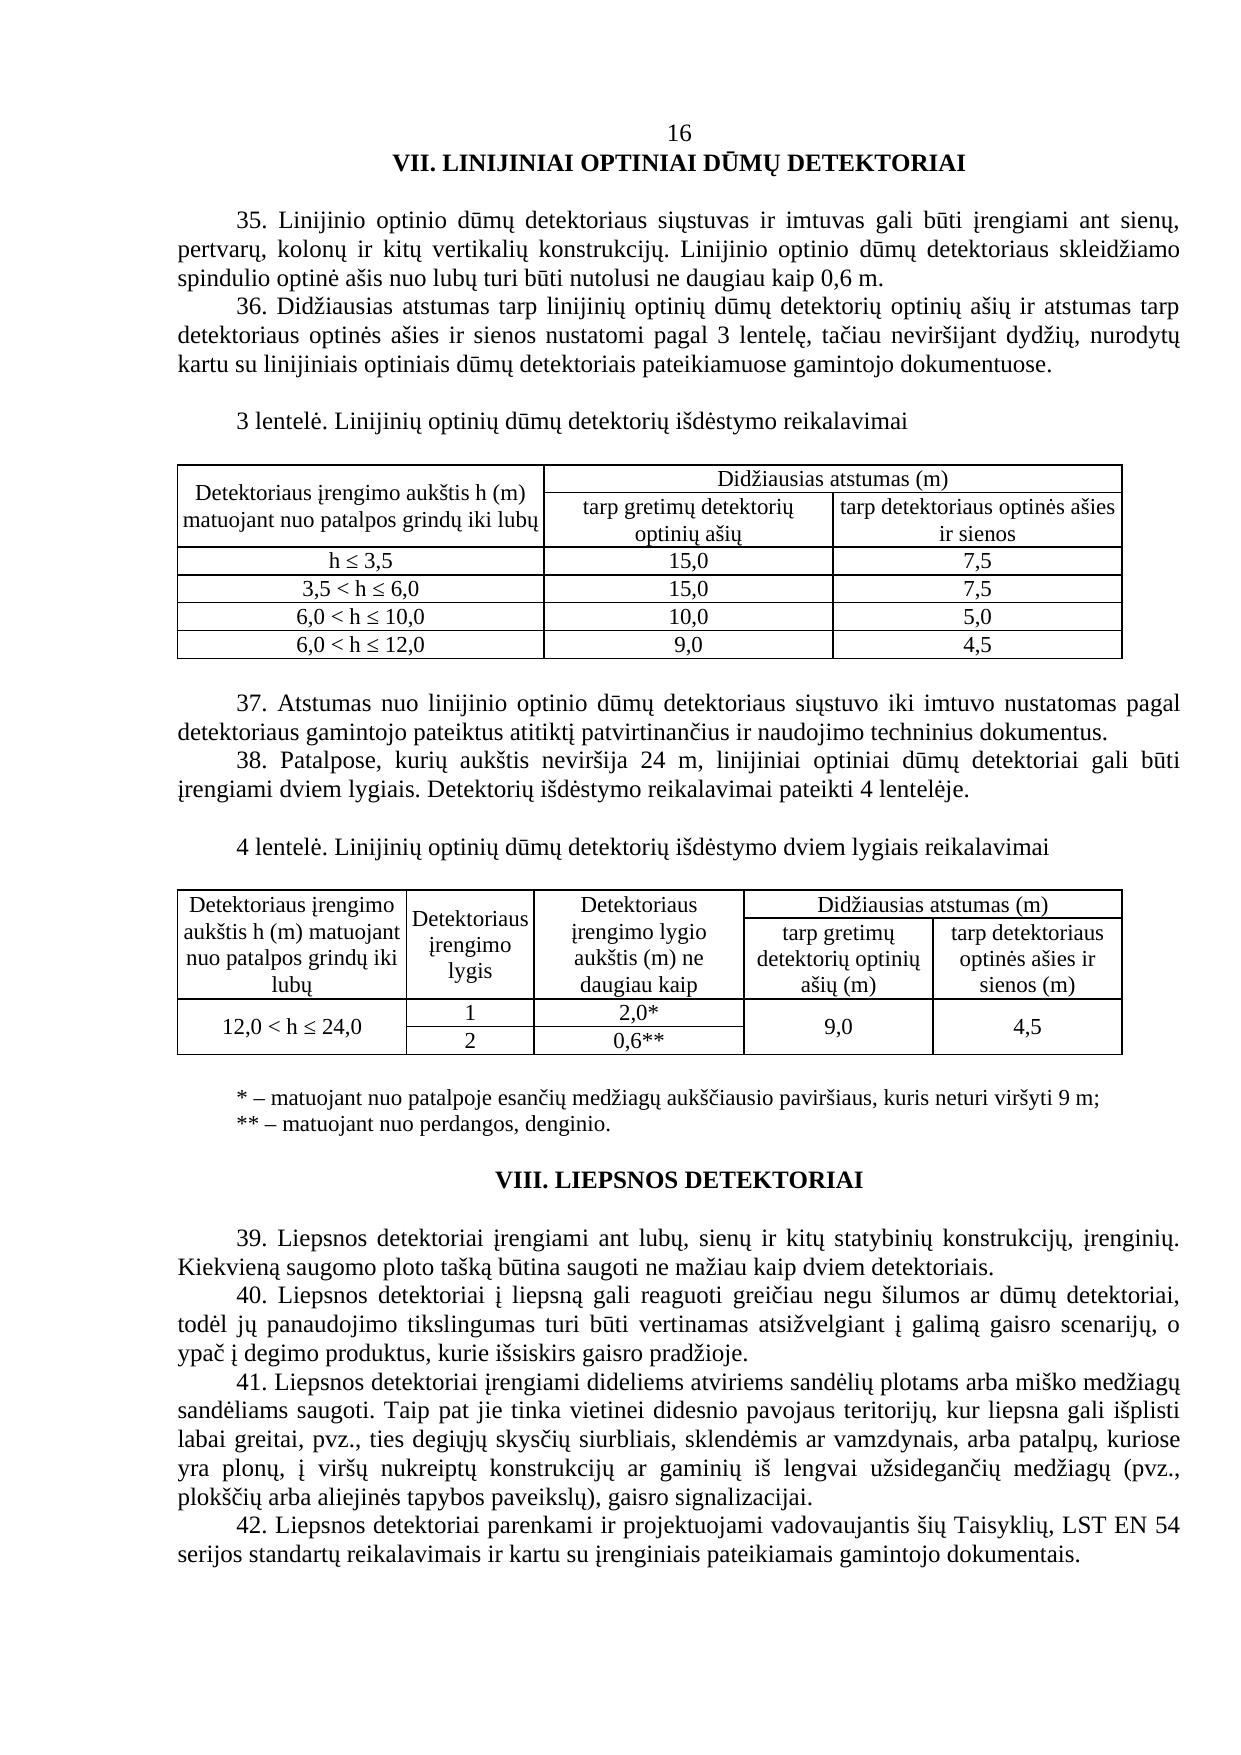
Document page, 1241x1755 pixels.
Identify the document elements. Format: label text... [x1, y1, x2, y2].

table_cell 4,5 [934, 1000, 1121, 1054]
table_cell 12,0 < h ≤ 24,0 [178, 1000, 406, 1054]
text 41. Liepsnos detektoriai įrengiami dideliems atviriems sandėlių plotams arba miško medžiagų sandėliams saugoti. Taip pat jie tinka vietinei didesnio pavojaus teritorijų, kur liepsna gali išplisti labai greitai, pvz., ties degiųjų skysčių siurbliais, sklendėmis ar vamzdynais, arba patalpų, kuriose yra plonų, į viršų nukreiptų konstrukcijų ar gaminių iš lengvai užsidegančių medžiagų (pvz., plokščių arba aliejinės tapybos paveikslų), gaisro signalizacijai. [177, 1367, 1181, 1510]
table_cell tarp gretimų detektorių optinių ašių (m) [745, 919, 932, 998]
table_cell 5,0 [834, 603, 1121, 630]
table_cell 15,0 [545, 548, 832, 574]
text ** – matuojant nuo perdangos, denginio. [177, 1110, 1181, 1137]
table_cell 9,0 [545, 631, 832, 658]
table_cell 15,0 [545, 576, 832, 602]
table_cell 6,0 < h ≤ 12,0 [178, 631, 543, 658]
table_cell 7,5 [834, 576, 1121, 602]
text VIII. LIEPSNOS DETEKTORIAI [177, 1165, 1181, 1194]
table_cell 2,0* [535, 1000, 743, 1026]
table_header Didžiausias atstumas (m) [745, 891, 1121, 917]
text VII. LINIJINIAI OPTINIAI DŪMŲ DETEKTORIAI [177, 148, 1181, 176]
table_cell tarp gretimų detektorių optinių ašių [545, 493, 832, 546]
text 40. Liepsnos detektoriai į liepsną gali reaguoti greičiau negu šilumos ar dūmų detektoriai, todėl jų panaudojimo tikslingumas turi būti vertinamas atsižvelgiant į galimą gaisro scenarijų, o ypač į degimo produktus, kurie išsiskirs gaisro pradžioje. [177, 1280, 1181, 1367]
table_cell 4,5 [834, 631, 1121, 658]
table_cell h ≤ 3,5 [178, 548, 543, 574]
table_cell 2 [407, 1027, 533, 1054]
table_cell 9,0 [745, 1000, 932, 1054]
table_header Detektoriaus įrengimo aukštis h (m) matuojant nuo patalpos grindų iki lubų [178, 466, 543, 546]
table_cell 0,6** [535, 1027, 743, 1054]
text 39. Liepsnos detektoriai įrengiami ant lubų, sienų ir kitų statybinių konstrukcijų, įrenginių. Kiekvieną saugomo ploto tašką būtina saugoti ne mažiau kaip dviem detektoriais. [177, 1223, 1181, 1280]
text * – matuojant nuo patalpoje esančių medžiagų aukščiausio paviršiaus, kuris neturi viršyti 9 m; [177, 1084, 1181, 1110]
text 36. Didžiausias atstumas tarp linijinių optinių dūmų detektorių optinių ašių ir atstumas tarp detektoriaus optinės ašies ir sienos nustatomi pagal 3 lentelę, tačiau neviršijant dydžių, nurodytų kartu su linijiniais optiniais dūmų detektoriais pateikiamuose gamintojo dokumentuose. [177, 291, 1181, 378]
table_header Detektoriaus įrengimo lygio aukštis (m) ne daugiau kaip [535, 891, 743, 998]
table_header Detektoriaus įrengimo lygis [407, 891, 533, 998]
text 37. Atstumas nuo linijinio optinio dūmų detektoriaus siųstuvo iki imtuvo nustatomas pagal detektoriaus gamintojo pateiktus atitiktį patvirtinančius ir naudojimo techninius dokumentus. [177, 688, 1181, 746]
table_cell tarp detektoriaus optinės ašies ir sienos (m) [934, 919, 1121, 998]
text 35. Linijinio optinio dūmų detektoriaus siųstuvas ir imtuvas gali būti įrengiami ant sienų, pertvarų, kolonų ir kitų vertikalių konstrukcijų. Linijinio optinio dūmų detektoriaus skleidžiamo spindulio optinė ašis nuo lubų turi būti nutolusi ne daugiau kaip 0,6 m. [177, 205, 1181, 291]
text 4 lentelė. Linijinių optinių dūmų detektorių išdėstymo dviem lygiais reikalavimai [177, 832, 1181, 861]
table_header Didžiausias atstumas (m) [545, 466, 1121, 492]
table_cell 10,0 [545, 603, 832, 630]
table_cell 6,0 < h ≤ 10,0 [178, 603, 543, 630]
table_cell 3,5 < h ≤ 6,0 [178, 576, 543, 602]
text 42. Liepsnos detektoriai parenkami ir projektuojami vadovaujantis šių Taisyklių, LST EN 54 serijos standartų reikalavimais ir kartu su įrenginiais pateikiamais gamintojo dokumentais. [177, 1510, 1181, 1568]
text 3 lentelė. Linijinių optinių dūmų detektorių išdėstymo reikalavimai [177, 406, 1181, 435]
table_cell 1 [407, 1000, 533, 1026]
table_cell 7,5 [834, 548, 1121, 574]
text 38. Patalpose, kurių aukštis neviršija 24 m, linijiniai optiniai dūmų detektoriai gali būti įrengiami dviem lygiais. Detektorių išdėstymo reikalavimai pateikti 4 lentelėje. [177, 746, 1181, 803]
table_cell tarp detektoriaus optinės ašies ir sienos [834, 493, 1121, 546]
table_header Detektoriaus įrengimo aukštis h (m) matuojant nuo patalpos grindų iki lubų [178, 891, 406, 998]
